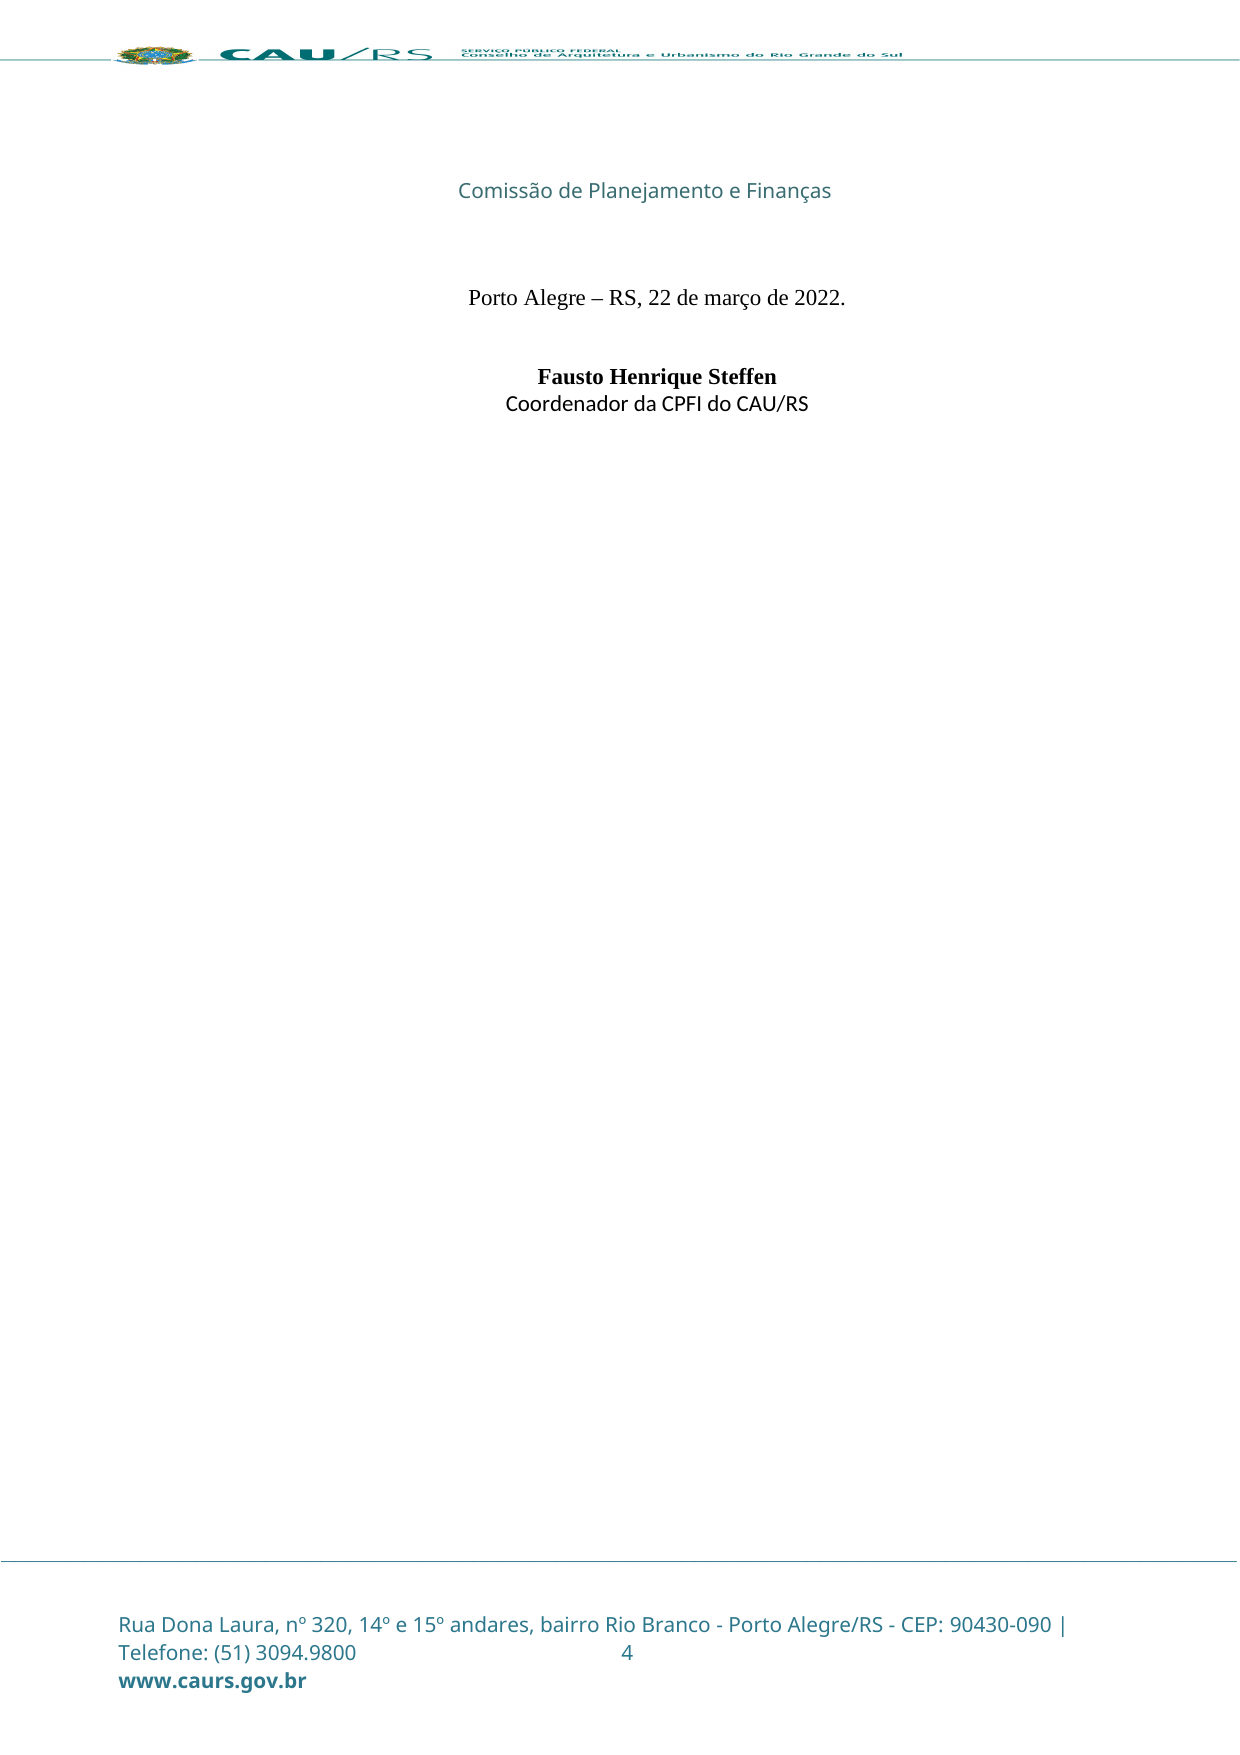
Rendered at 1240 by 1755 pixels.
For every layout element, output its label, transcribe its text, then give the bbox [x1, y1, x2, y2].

text Coordenador da CPFI do CAU/RS [177, 389, 1137, 417]
text Fausto Henrique Steffen [177, 363, 1137, 389]
text Porto Alegre – RS, 22 de março de 2022. [177, 284, 1137, 310]
